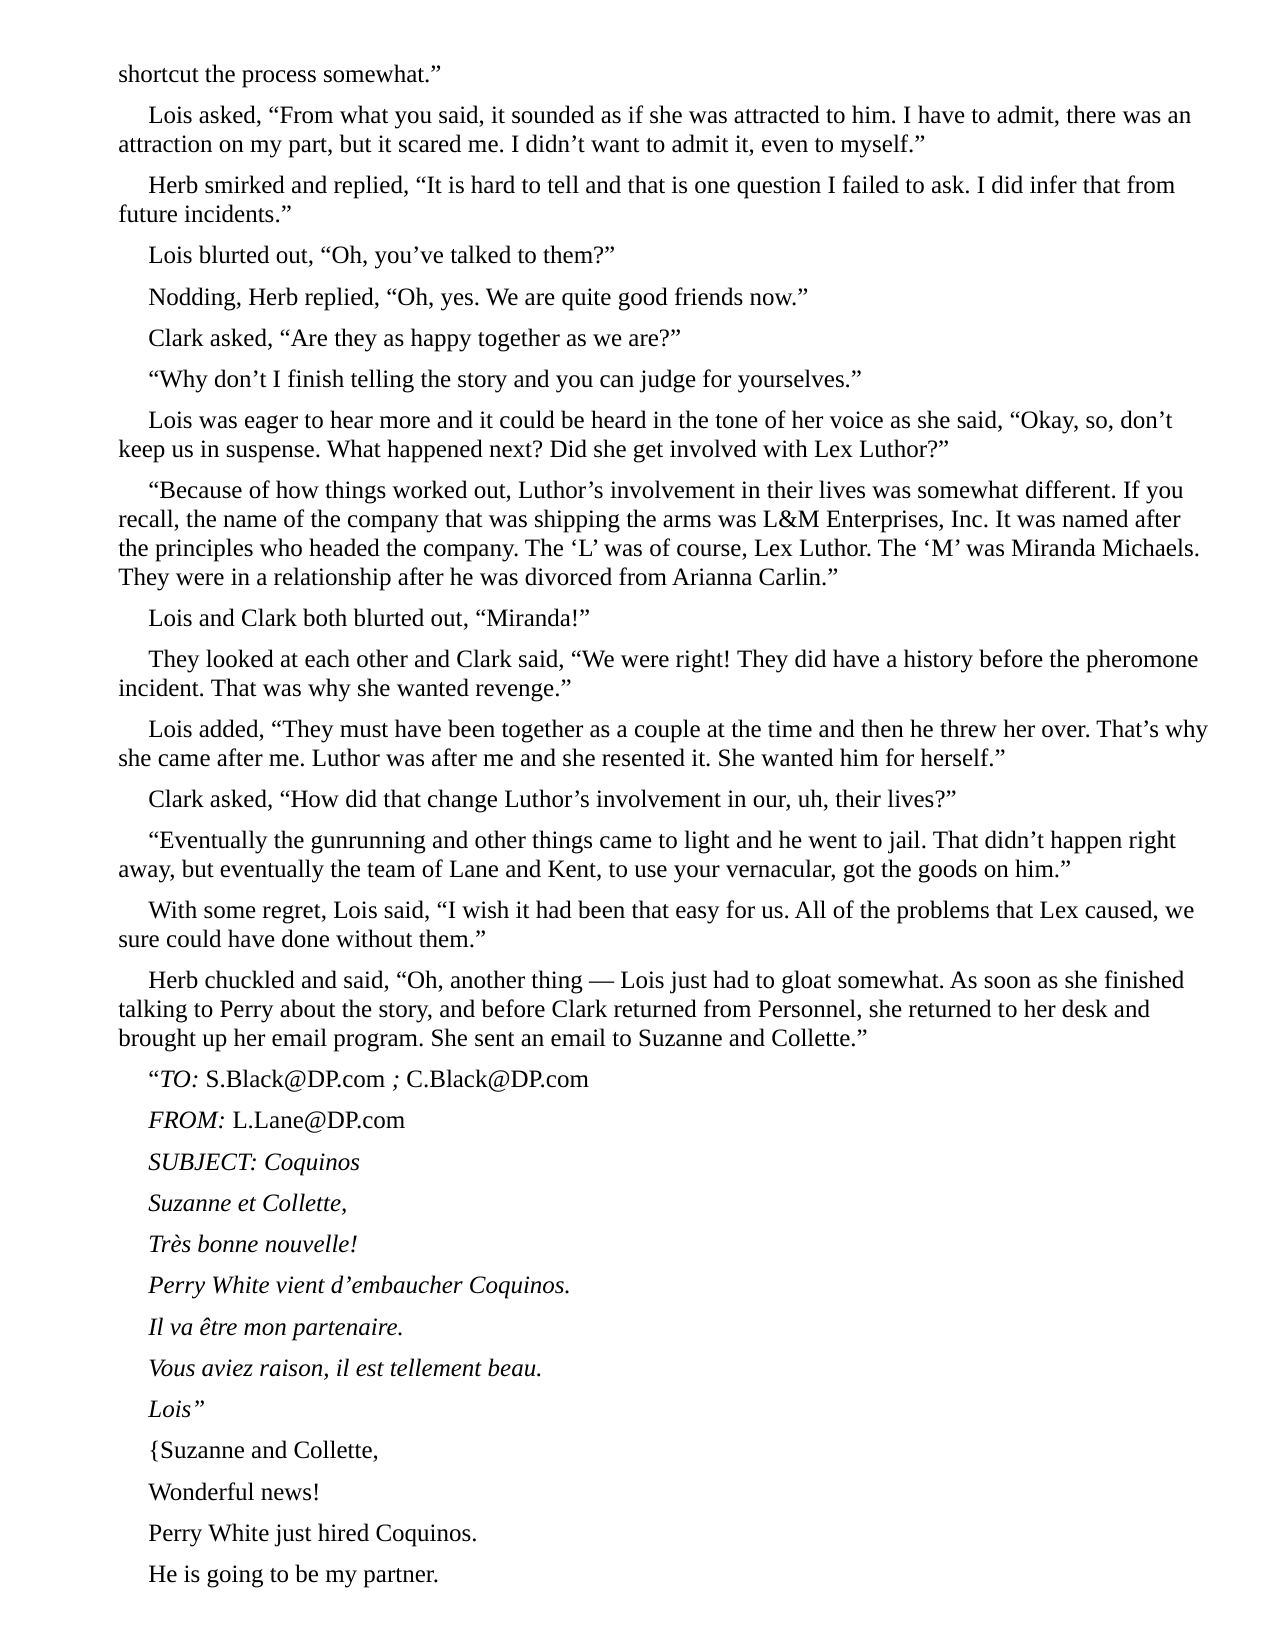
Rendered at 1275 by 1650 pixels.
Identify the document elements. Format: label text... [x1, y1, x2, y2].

text SUBJECT: Coquinos [118, 1147, 1216, 1175]
text Très bonne nouvelle! [118, 1229, 1216, 1258]
text Clark asked, “How did that change Luthor’s involvement in our, uh, their lives?” [118, 784, 1216, 813]
text He is going to be my partner. [118, 1559, 1216, 1588]
text With some regret, Lois said, “I wish it had been that easy for us. All of the problems that Lex caused, we sure could have done without them.” [118, 895, 1216, 953]
text Lois was eager to hear more and it could be heard in the tone of her voice as she said, “Okay, so, don’t keep us in suspense. What happened next? Did she get involved with Lex Luthor?” [118, 405, 1216, 463]
text “TO: S.Black@DP.com ; C.Black@DP.com [118, 1064, 1216, 1093]
text Clark asked, “Are they as happy together as we are?” [118, 323, 1216, 352]
text Lois added, “They must have been together as a couple at the time and then he threw her over. That’s why she came after me. Luthor was after me and she resented it. She wanted him for herself.” [118, 714, 1216, 772]
text Wonderful news! [118, 1477, 1216, 1505]
text Lois blurted out, “Oh, you’ve talked to them?” [118, 240, 1216, 269]
text “Why don’t I finish telling the story and you can judge for yourselves.” [118, 364, 1216, 393]
text “Because of how things worked out, Luthor’s involvement in their lives was somewhat different. If you recall, the name of the company that was shipping the arms was L&M Enterprises, Inc. It was named after the principles who headed the company. The ‘L’ was of course, Lex Luthor. The ‘M’ was Miranda Michaels. They were in a relationship after he was divorced from Arianna Carlin.” [118, 475, 1216, 590]
text FROM: L.Lane@DP.com [118, 1105, 1216, 1134]
text Herb chuckled and said, “Oh, another thing — Lois just had to gloat somewhat. As soon as she finished talking to Perry about the story, and before Clark returned from Personnel, she returned to her desk and brought up her email program. She sent an email to Suzanne and Collette.” [118, 965, 1216, 1052]
text Perry White vient d’embaucher Coquinos. [118, 1270, 1216, 1299]
text They looked at each other and Clark said, “We were right! They did have a history before the pheromone incident. That was why she wanted revenge.” [118, 644, 1216, 702]
text Perry White just hired Coquinos. [118, 1518, 1216, 1547]
text Il va être mon partenaire. [118, 1312, 1216, 1340]
text Nodding, Herb replied, “Oh, yes. We are quite good friends now.” [118, 282, 1216, 310]
text Herb smirked and replied, “It is hard to tell and that is one question I failed to ask. I did infer that from future incidents.” [118, 170, 1216, 228]
text Lois” [118, 1394, 1216, 1423]
text Lois asked, “From what you said, it sounded as if she was attracted to him. I have to admit, there was an attraction on my part, but it scared me. I didn’t want to admit it, even to myself.” [118, 100, 1216, 158]
text Lois and Clark both blurted out, “Miranda!” [118, 603, 1216, 632]
text Suzanne et Collette, [118, 1188, 1216, 1217]
text shortcut the process somewhat.” [118, 59, 1216, 88]
text “Eventually the gunrunning and other things came to light and he went to jail. That didn’t happen right away, but eventually the team of Lane and Kent, to use your vernacular, got the goods on him.” [118, 825, 1216, 883]
text {Suzanne and Collette, [118, 1435, 1216, 1464]
text Vous aviez raison, il est tellement beau. [118, 1353, 1216, 1382]
